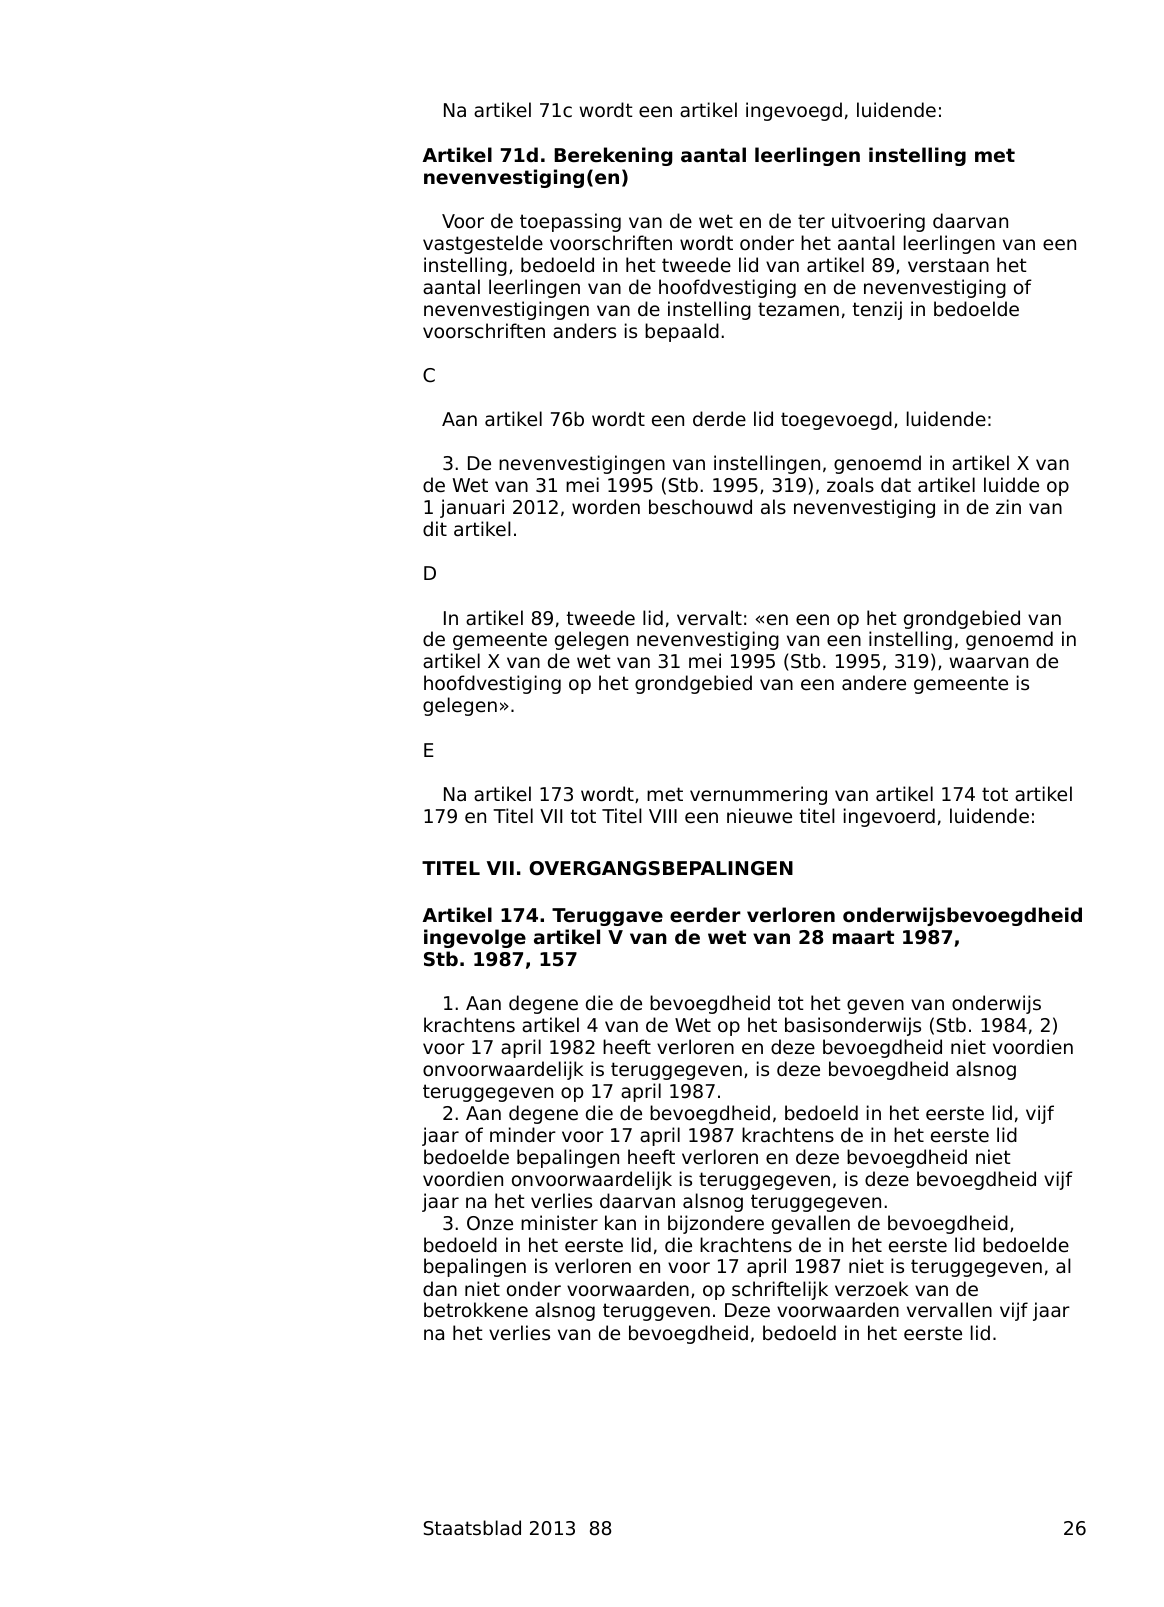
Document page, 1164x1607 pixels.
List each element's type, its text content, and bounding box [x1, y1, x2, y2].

text 2. Aan degene die de bevoegdheid, bedoeld in het eerste lid, vijf jaar of minder voor 17 april 1987 krachtens de in het eerste lid bedoelde bepalingen heeft verloren en deze bevoegdheid niet voordien onvoorwaardelijk is teruggegeven, is deze bevoegdheid vijf jaar na het verlies daarvan alsnog teruggegeven. [422, 1103, 1087, 1212]
text Voor de toepassing van de wet en de ter uitvoering daarvan vastgestelde voorschriften wordt onder het aantal leerlingen van een instelling, bedoeld in het tweede lid van artikel 89, verstaan het aantal leerlingen van de hoofdvestiging en de nevenvestiging of nevenvestigingen van de instelling tezamen, tenzij in bedoelde voorschriften anders is bepaald. [422, 211, 1087, 343]
text C [422, 365, 1087, 387]
text Aan artikel 76b wordt een derde lid toegevoegd, luidende: [422, 409, 1087, 431]
text 3. Onze minister kan in bijzondere gevallen de bevoegdheid, bedoeld in het eerste lid, die krachtens de in het eerste lid bedoelde bepalingen is verloren en voor 17 april 1987 niet is teruggegeven, al dan niet onder voorwaarden, op schriftelijk verzoek van de betrokkene alsnog teruggeven. Deze voorwaarden vervallen vijf jaar na het verlies van de bevoegdheid, bedoeld in het eerste lid. [422, 1212, 1087, 1344]
text E [422, 739, 1087, 761]
text Na artikel 71c wordt een artikel ingevoegd, luidende: [422, 100, 1087, 122]
text 3. De nevenvestigingen van instellingen, genoemd in artikel X van de Wet van 31 mei 1995 (Stb. 1995, 319), zoals dat artikel luidde op 1 januari 2012, worden beschouwd als nevenvestiging in de zin van dit artikel. [422, 453, 1087, 541]
subtitle TITEL VII. OVERGANGSBEPALINGEN [422, 858, 1087, 879]
text Na artikel 173 wordt, met vernummering van artikel 174 tot artikel 179 en Titel VII tot Titel VIII een nieuwe titel ingevoerd, luidende: [422, 784, 1087, 828]
text 1. Aan degene die de bevoegdheid tot het geven van onderwijs krachtens artikel 4 van de Wet op het basisonderwijs (Stb. 1984, 2) voor 17 april 1982 heeft verloren en deze bevoegdheid niet voordien onvoorwaardelijk is teruggegeven, is deze bevoegdheid alsnog teruggegeven op 17 april 1987. [422, 993, 1087, 1103]
subtitle Artikel 174. Teruggave eerder verloren onderwijsbevoegdheid ingevolge artikel V van de wet van 28 maart 1987, Stb. 1987, 157 [422, 904, 1087, 971]
text In artikel 89, tweede lid, vervalt: «en een op het grondgebied van de gemeente gelegen nevenvestiging van een instelling, genoemd in artikel X van de wet van 31 mei 1995 (Stb. 1995, 319), waarvan de hoofdvestiging op het grondgebied van een andere gemeente is gelegen». [422, 607, 1087, 717]
subtitle Artikel 71d. Berekening aantal leerlingen instelling met nevenvestiging(en) [422, 144, 1087, 188]
text D [422, 563, 1087, 585]
